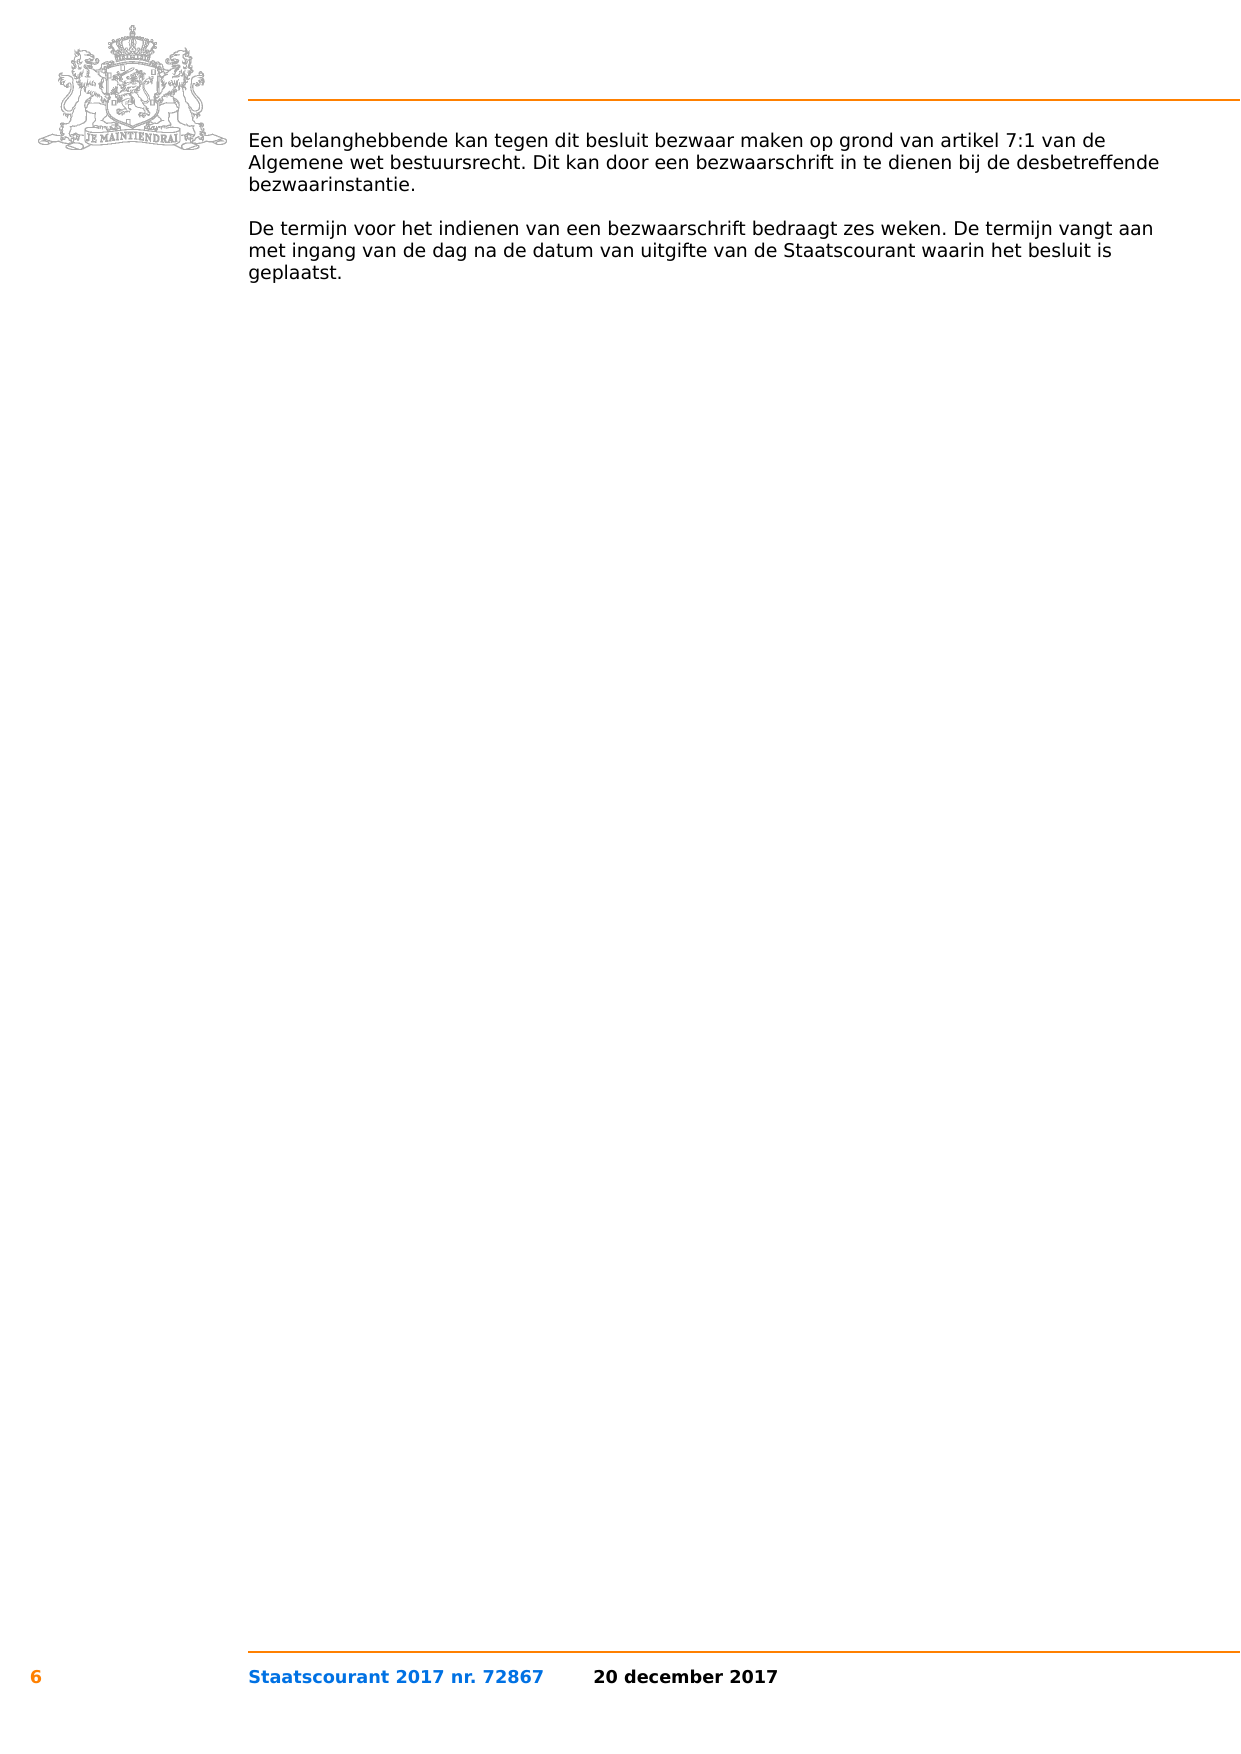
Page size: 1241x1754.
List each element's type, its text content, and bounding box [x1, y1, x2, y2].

text De termijn voor het indienen van een bezwaarschrift bedraagt zes weken. De termijn vangt aan met ingang van de dag na de datum van uitgifte van de Staatscourant waarin het besluit is geplaatst. [248, 218, 1163, 284]
text Een belanghebbende kan tegen dit besluit bezwaar maken op grond van artikel 7:1 van de Algemene wet bestuursrecht. Dit kan door een bezwaarschrift in te dienen bij de desbetreffende bezwaarinstantie. [248, 130, 1163, 196]
picture [38, 25, 227, 150]
